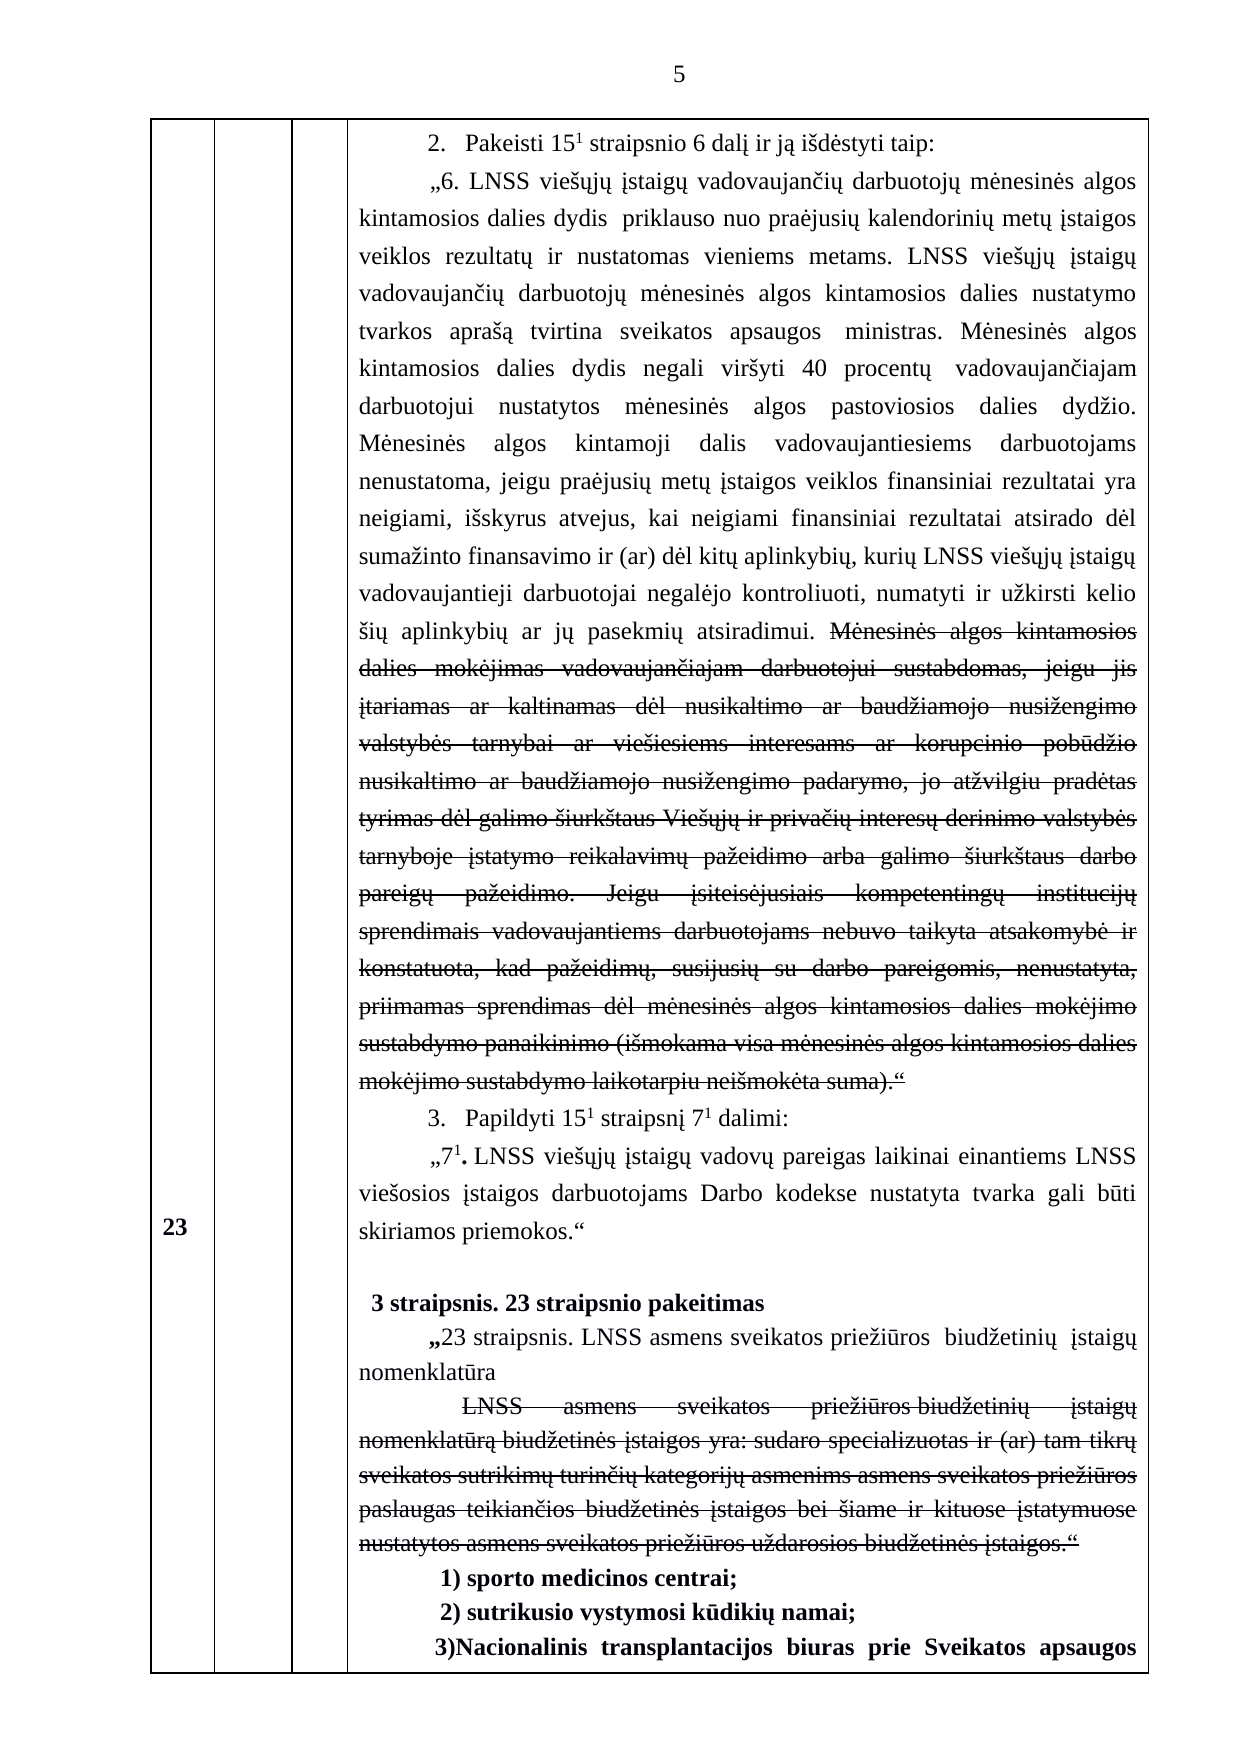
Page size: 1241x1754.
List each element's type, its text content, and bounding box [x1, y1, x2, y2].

table_cell 23 [152, 120, 214, 1672]
table_cell [293, 120, 347, 1672]
table_cell 2. Pakeisti 151 straipsnio 6 dalį ir ją išdėstyti taip: „6. LNSS viešųjų įstaigų vadovaujančių darbuotojų mėnesinės algos kintamosios dalies dydis priklauso nuo praėjusių kalendorinių metų įstaigos veiklos rezultatų ir nustatomas vieniems metams. LNSS viešųjų įstaigų vadovaujančių darbuotojų mėnesinės algos kintamosios dalies nustatymo tvarkos aprašą tvirtina sveikatos apsaugos ministras. Mėnesinės algos kintamosios dalies dydis negali viršyti 40 procentų vadovaujančiajam darbuotojui nustatytos mėnesinės algos pastoviosios dalies dydžio. Mėnesinės algos kintamoji dalis vadovaujantiesiems darbuotojams nenustatoma, jeigu praėjusių metų įstaigos veiklos finansiniai rezultatai yra neigiami, išskyrus atvejus, kai neigiami finansiniai rezultatai atsirado dėl sumažinto finansavimo ir (ar) dėl kitų aplinkybių, kurių LNSS viešųjų įstaigų vadovaujantieji darbuotojai negalėjo kontroliuoti, numatyti ir užkirsti kelio šių aplinkybių ar jų pasekmių atsiradimui. Mėnesinės algos kintamosios dalies mokėjimas vadovaujančiajam darbuotojui sustabdomas, jeigu jis įtariamas ar kaltinamas dėl nusikaltimo ar baudžiamojo nusižengimo valstybės tarnybai ar viešiesiems interesams ar korupcinio pobūdžio nusikaltimo ar baudžiamojo nusižengimo padarymo, jo atžvilgiu pradėtas tyrimas dėl galimo šiurkštaus Viešųjų ir privačių interesų derinimo valstybės tarnyboje įstatymo reikalavimų pažeidimo arba galimo šiurkštaus darbo pareigų pažeidimo. Jeigu įsiteisėjusiais kompetentingų institucijų sprendimais vadovaujantiems darbuotojams nebuvo taikyta atsakomybė ir konstatuota, kad pažeidimų, susijusių su darbo pareigomis, nenustatyta, priimamas sprendimas dėl mėnesinės algos kintamosios dalies mokėjimo sustabdymo panaikinimo (išmokama visa mėnesinės algos kintamosios dalies mokėjimo sustabdymo laikotarpiu neišmokėta suma).“ 3. Papildyti 151 straipsnį 71 dalimi: „71. LNSS viešųjų įstaigų vadovų pareigas laikinai einantiems LNSS viešosios įstaigos darbuotojams Darbo kodekse nustatyta tvarka gali būti skiriamos priemokos.“ 3 straipsnis. 23 straipsnio pakeitimas „23 straipsnis. LNSS asmens sveikatos priežiūros biudžetinių įstaigų nomenklatūra LNSS asmens sveikatos priežiūros biudžetinių įstaigų nomenklatūrą biudžetinės įstaigos yra: sudaro specializuotas ir (ar) tam tikrų sveikatos sutrikimų turinčių kategorijų asmenims asmens sveikatos priežiūros paslaugas teikiančios biudžetinės įstaigos bei šiame ir kituose įstatymuose nustatytos asmens sveikatos priežiūros uždarosios biudžetinės įstaigos.“ 1) sporto medicinos centrai; 2) sutrikusio vystymosi kūdikių namai; 3)Nacionalinis transplantacijos biuras prie Sveikatos apsaugos [348, 120, 1148, 1672]
table_cell [215, 120, 291, 1672]
